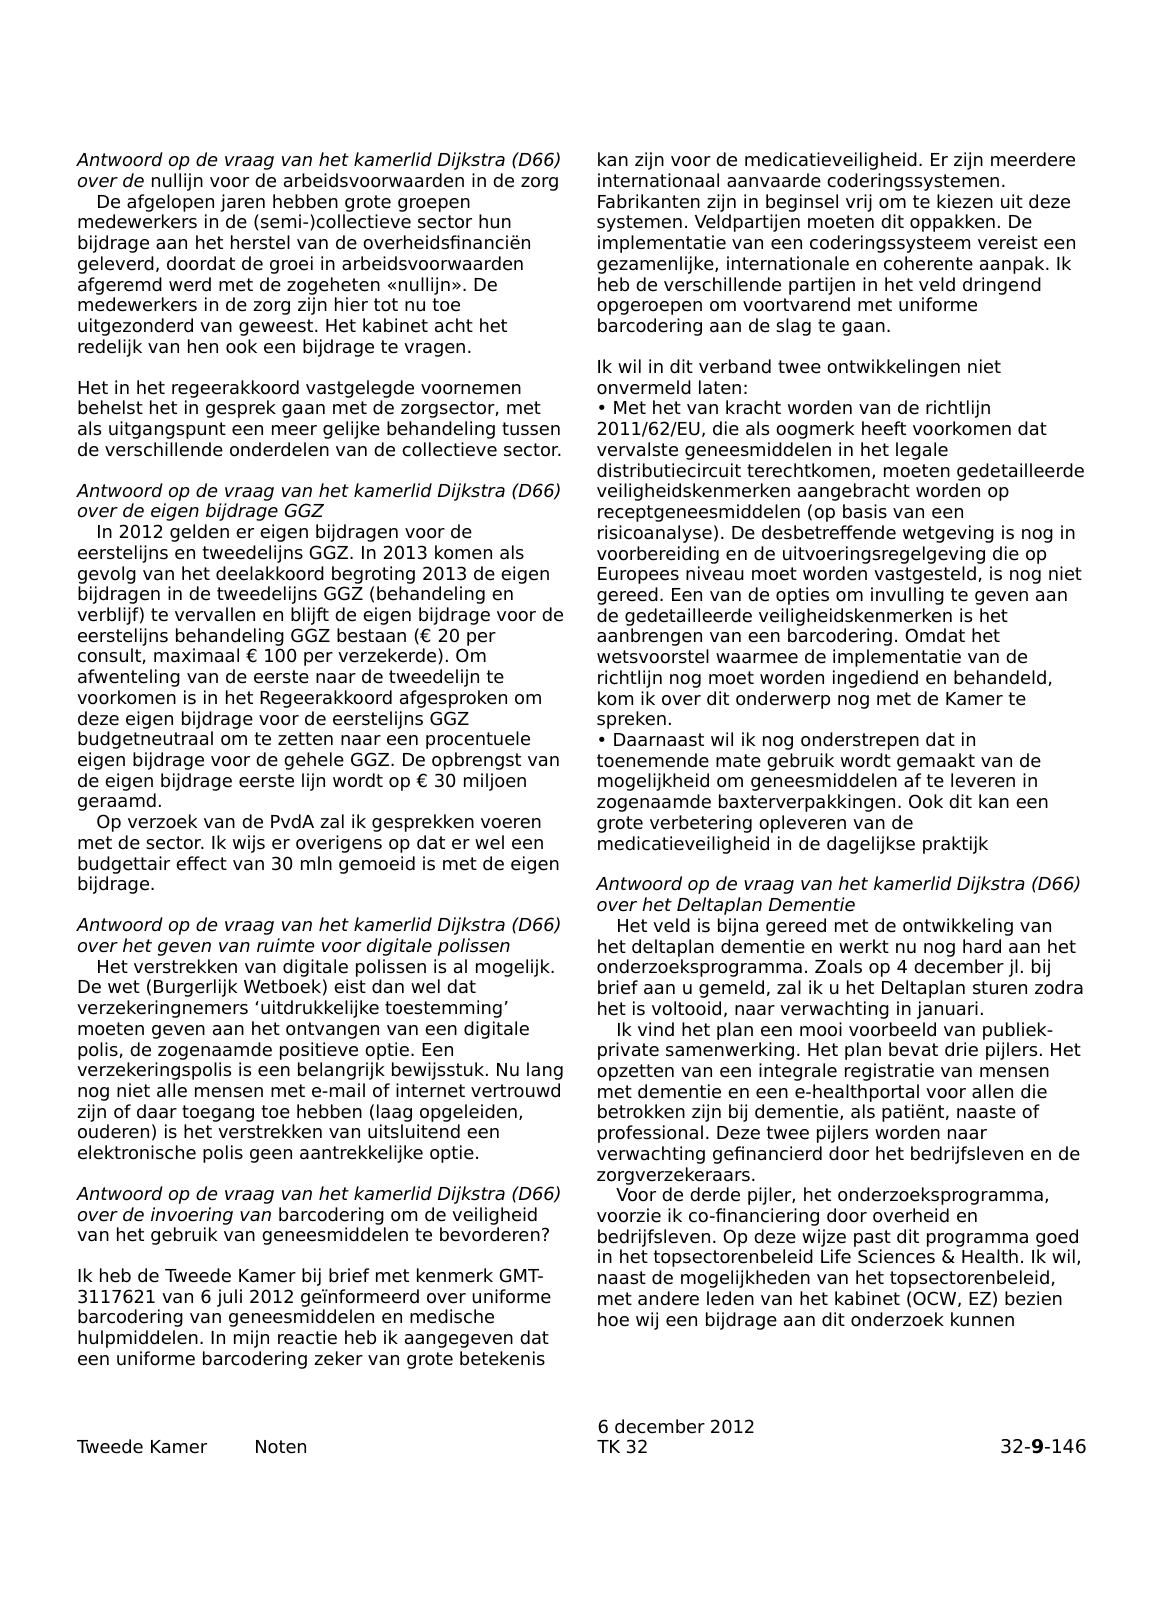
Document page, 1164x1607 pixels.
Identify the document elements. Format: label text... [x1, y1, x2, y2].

text Antwoord op de vraag van het kamerlid Dijkstra (D66) over de nullijn voor de arbeidsvoorwaarden in de zorg [77, 150, 567, 192]
text Antwoord op de vraag van het kamerlid Dijkstra (D66) over de eigen bijdrage GGZ [77, 480, 567, 522]
text Voor de derde pijler, het onderzoeksprogramma, voorzie ik co-financiering door overheid en bedrijfsleven. Op deze wijze past dit programma goed in het topsectorenbeleid Life Sciences & Health. Ik wil, naast de mogelijkheden van het topsectorenbeleid, met andere leden van het kabinet (OCW, EZ) bezien hoe wij een bijdrage aan dit onderzoek kunnen [596, 1185, 1087, 1330]
text In 2012 gelden er eigen bijdragen voor de eerstelijns en tweedelijns GGZ. In 2013 komen als gevolg van het deelakkoord begroting 2013 de eigen bijdragen in de tweedelijns GGZ (behandeling en verblijf) te vervallen en blijft de eigen bijdrage voor de eerstelijns behandeling GGZ bestaan (€ 20 per consult, maximaal € 100 per verzekerde). Om afwenteling van de eerste naar de tweedelijn te voorkomen is in het Regeerakkoord afgesproken om deze eigen bijdrage voor de eerstelijns GGZ budgetneutraal om te zetten naar een procentuele eigen bijdrage voor de gehele GGZ. De opbrengst van de eigen bijdrage eerste lijn wordt op € 30 miljoen geraamd. [77, 522, 567, 812]
text • Daarnaast wil ik nog onderstrepen dat in toenemende mate gebruik wordt gemaakt van de mogelijkheid om geneesmiddelen af te leveren in zogenaamde baxterverpakkingen. Ook dit kan een grote verbetering opleveren van de medicatieveiligheid in de dagelijkse praktijk [596, 730, 1087, 854]
text Ik vind het plan een mooi voorbeeld van publiek-private samenwerking. Het plan bevat drie pijlers. Het opzetten van een integrale registratie van mensen met dementie en een e-healthportal voor allen die betrokken zijn bij dementie, als patiënt, naaste of professional. Deze twee pijlers worden naar verwachting gefinancierd door het bedrijfsleven en de zorgverzekeraars. [596, 1019, 1087, 1185]
text kan zijn voor de medicatieveiligheid. Er zijn meerdere internationaal aanvaarde coderingssystemen. Fabrikanten zijn in beginsel vrij om te kiezen uit deze systemen. Veldpartijen moeten dit oppakken. De implementatie van een coderingssysteem vereist een gezamenlijke, internationale en coherente aanpak. Ik heb de verschillende partijen in het veld dringend opgeroepen om voortvarend met uniforme barcodering aan de slag te gaan. [596, 150, 1087, 337]
text • Met het van kracht worden van de richtlijn 2011/62/EU, die als oogmerk heeft voorkomen dat vervalste geneesmiddelen in het legale distributiecircuit terechtkomen, moeten gedetailleerde veiligheidskenmerken aangebracht worden op receptgeneesmiddelen (op basis van een risicoanalyse). De desbetreffende wetgeving is nog in voorbereiding en de uitvoeringsregelgeving die op Europees niveau moet worden vastgesteld, is nog niet gereed. Een van de opties om invulling te geven aan de gedetailleerde veiligheidskenmerken is het aanbrengen van een barcodering. Omdat het wetsvoorstel waarmee de implementatie van de richtlijn nog moet worden ingediend en behandeld, kom ik over dit onderwerp nog met de Kamer te spreken. [596, 398, 1087, 730]
text Ik wil in dit verband twee ontwikkelingen niet onvermeld laten: [596, 357, 1087, 398]
text Ik heb de Tweede Kamer bij brief met kenmerk GMT- 3117621 van 6 juli 2012 geïnformeerd over uniforme barcodering van geneesmiddelen en medische hulpmiddelen. In mijn reactie heb ik aangegeven dat een uniforme barcodering zeker van grote betekenis [77, 1266, 567, 1369]
text Antwoord op de vraag van het kamerlid Dijkstra (D66) over het Deltaplan Dementie [596, 874, 1087, 916]
text Het verstrekken van digitale polissen is al mogelijk. De wet (Burgerlijk Wetboek) eist dan wel dat verzekeringnemers ‘uitdrukkelijke toestemming’ moeten geven aan het ontvangen van een digitale polis, de zogenaamde positieve optie. Een verzekeringspolis is een belangrijk bewijsstuk. Nu lang nog niet alle mensen met e-mail of internet vertrouwd zijn of daar toegang toe hebben (laag opgeleiden, ouderen) is het verstrekken van uitsluitend een elektronische polis geen aantrekkelijke optie. [77, 956, 567, 1164]
text De afgelopen jaren hebben grote groepen medewerkers in de (semi-)collectieve sector hun bijdrage aan het herstel van de overheidsfinanciën geleverd, doordat de groei in arbeidsvoorwaarden afgeremd werd met de zogeheten «nullijn». De medewerkers in de zorg zijn hier tot nu toe uitgezonderd van geweest. Het kabinet acht het redelijk van hen ook een bijdrage te vragen. [77, 192, 567, 357]
text Het in het regeerakkoord vastgelegde voornemen behelst het in gesprek gaan met de zorgsector, met als uitgangspunt een meer gelijke behandeling tussen de verschillende onderdelen van de collectieve sector. [77, 377, 567, 460]
text Antwoord op de vraag van het kamerlid Dijkstra (D66) over het geven van ruimte voor digitale polissen [77, 915, 567, 956]
text Op verzoek van de PvdA zal ik gesprekken voeren met de sector. Ik wijs er overigens op dat er wel een budgettair effect van 30 mln gemoeid is met de eigen bijdrage. [77, 812, 567, 895]
text Antwoord op de vraag van het kamerlid Dijkstra (D66) over de invoering van barcodering om de veiligheid van het gebruik van geneesmiddelen te bevorderen? [77, 1184, 567, 1246]
text Het veld is bijna gereed met de ontwikkeling van het deltaplan dementie en werkt nu nog hard aan het onderzoeksprogramma. Zoals op 4 december jl. bij brief aan u gemeld, zal ik u het Deltaplan sturen zodra het is voltooid, naar verwachting in januari. [596, 916, 1087, 1019]
